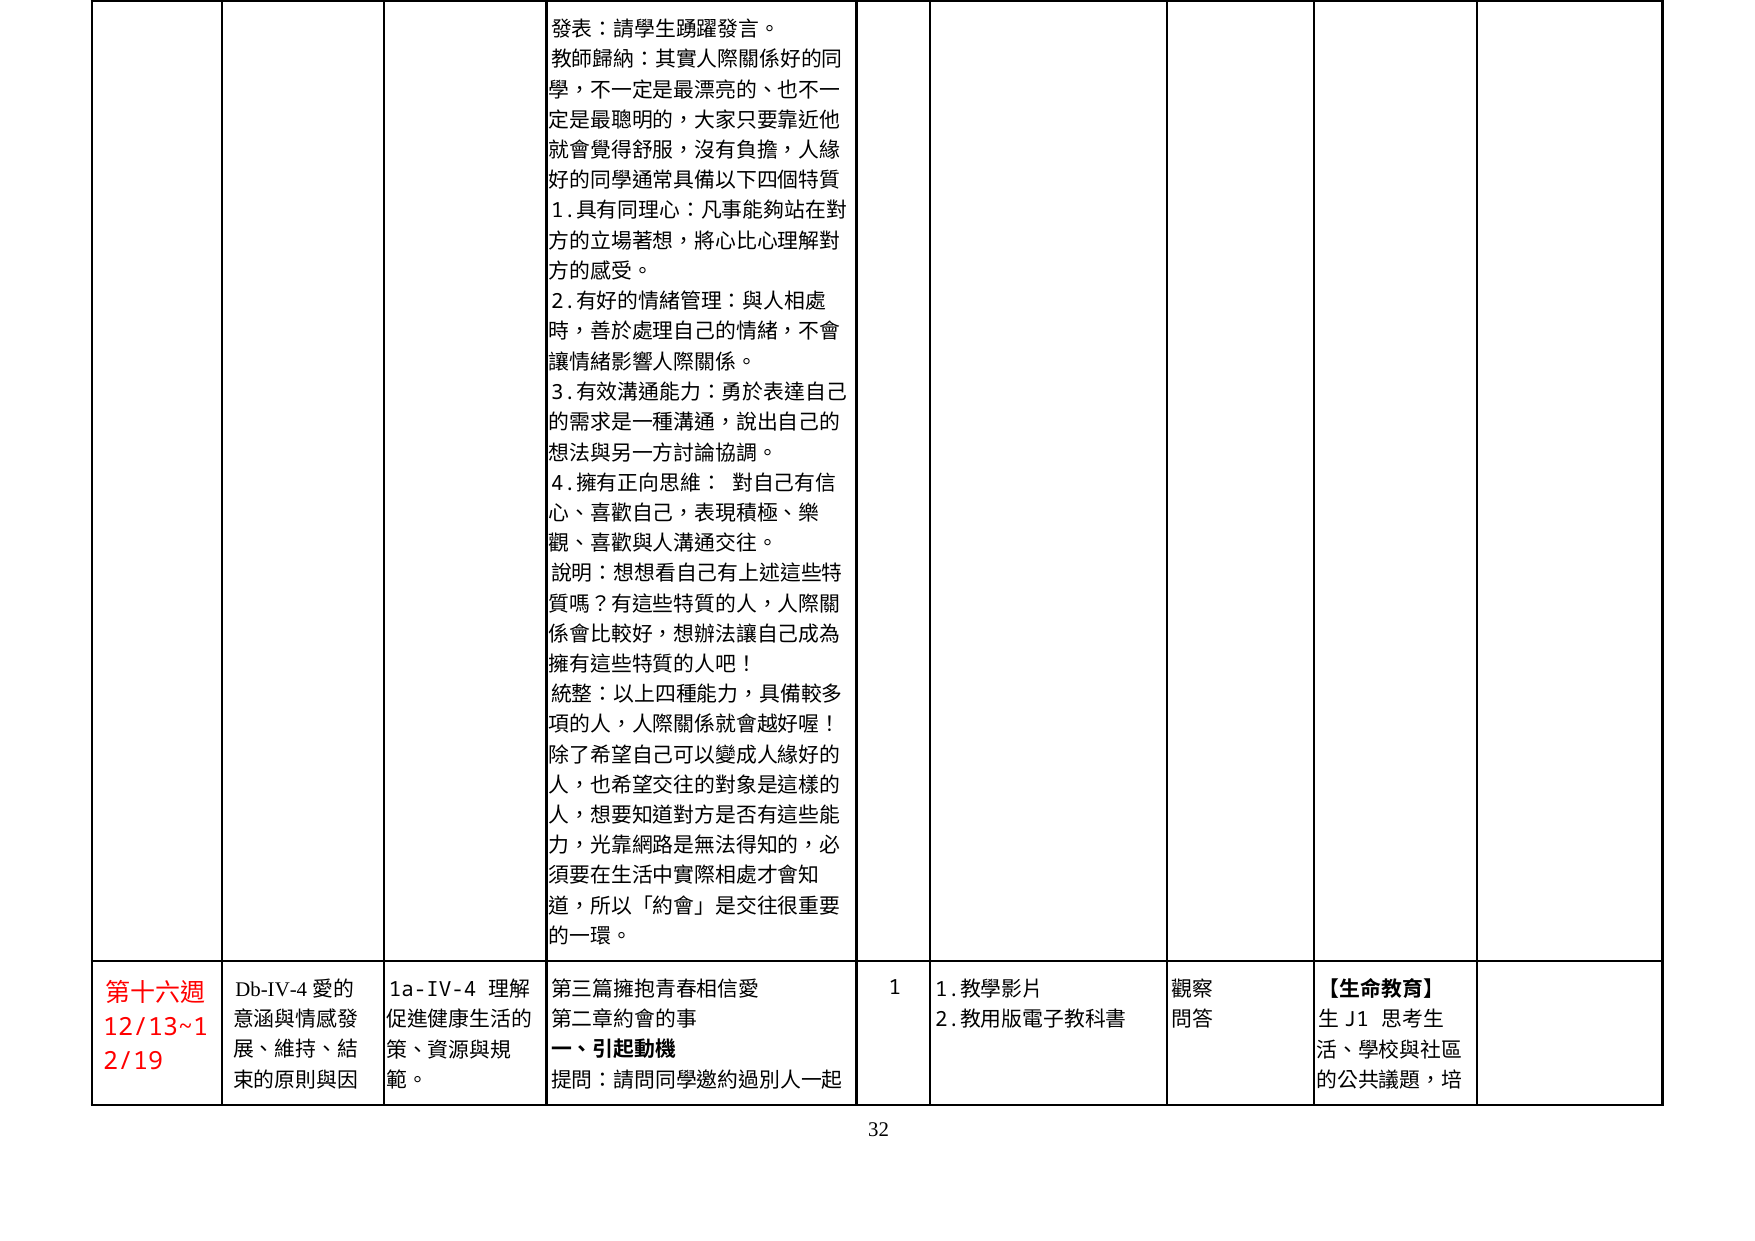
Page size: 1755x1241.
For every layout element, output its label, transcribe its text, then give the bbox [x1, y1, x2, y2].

table_cell 【生命教育】 生J1 思考生活、學校與社區的公共議題，培 [1315, 962, 1476, 1104]
table_cell [1315, 2, 1476, 960]
table_cell [1478, 962, 1661, 1104]
table_cell 觀察 問答 [1168, 962, 1313, 1104]
table_cell 1 [858, 962, 929, 1104]
table_cell 1a-IV-4 理解促進健康生活的策、資源與規範。 [385, 962, 545, 1104]
table_cell [858, 2, 929, 960]
table_cell 1.教學影片 2.教用版電子教科書 [931, 962, 1166, 1104]
table_cell [93, 2, 221, 960]
table_cell [385, 2, 545, 960]
table_cell [1478, 2, 1661, 960]
table_cell [1168, 2, 1313, 960]
table_cell 第三篇擁抱青春相信愛 第二章約會的事 一、引起動機 提問：請問同學邀約過別人一起 [548, 962, 855, 1104]
table_cell 第十六週 12/13~12/19 [93, 962, 221, 1104]
table_cell 發表：請學生踴躍發言。 教師歸納：其實人際關係好的同學，不一定是最漂亮的、也不一定是最聰明的，大家只要靠近他就會覺得舒服，沒有負擔，人緣好的同學通常具備以下四個特質 1.具有同理心：凡事能夠站在對方的立場著想，將心比心理解對方的感受。 2.有好的情緒管理：與人相處時，善於處理自己的情緒，不會讓情緒影響人際關係。 3.有效溝通能力：勇於表達自己的需求是一種溝通，說出自己的想法與另一方討論協調。 4.擁有正向思維： 對自己有信心、喜歡自己，表現積極、樂觀、喜歡與人溝通交往。 說明：想想看自己有上述這些特質嗎？有這些特質的人，人際關係會比較好，想辦法讓自己成為擁有這些特質的人吧！ 統整：以上四種能力，具備較多項的人，人際關係就會越好喔！除了希望自己可以變成人緣好的人，也希望交往的對象是這樣的人，想要知道對方是否有這些能力，光靠網路是無法得知的，必須要在生活中實際相處才會知道，所以「約會」是交往很重要的一環。 [548, 2, 855, 960]
table_cell [931, 2, 1166, 960]
table_cell [223, 2, 383, 960]
table_cell Db-IV-4 愛的意涵與情感發展、維持、結束的原則與因 [223, 962, 383, 1104]
